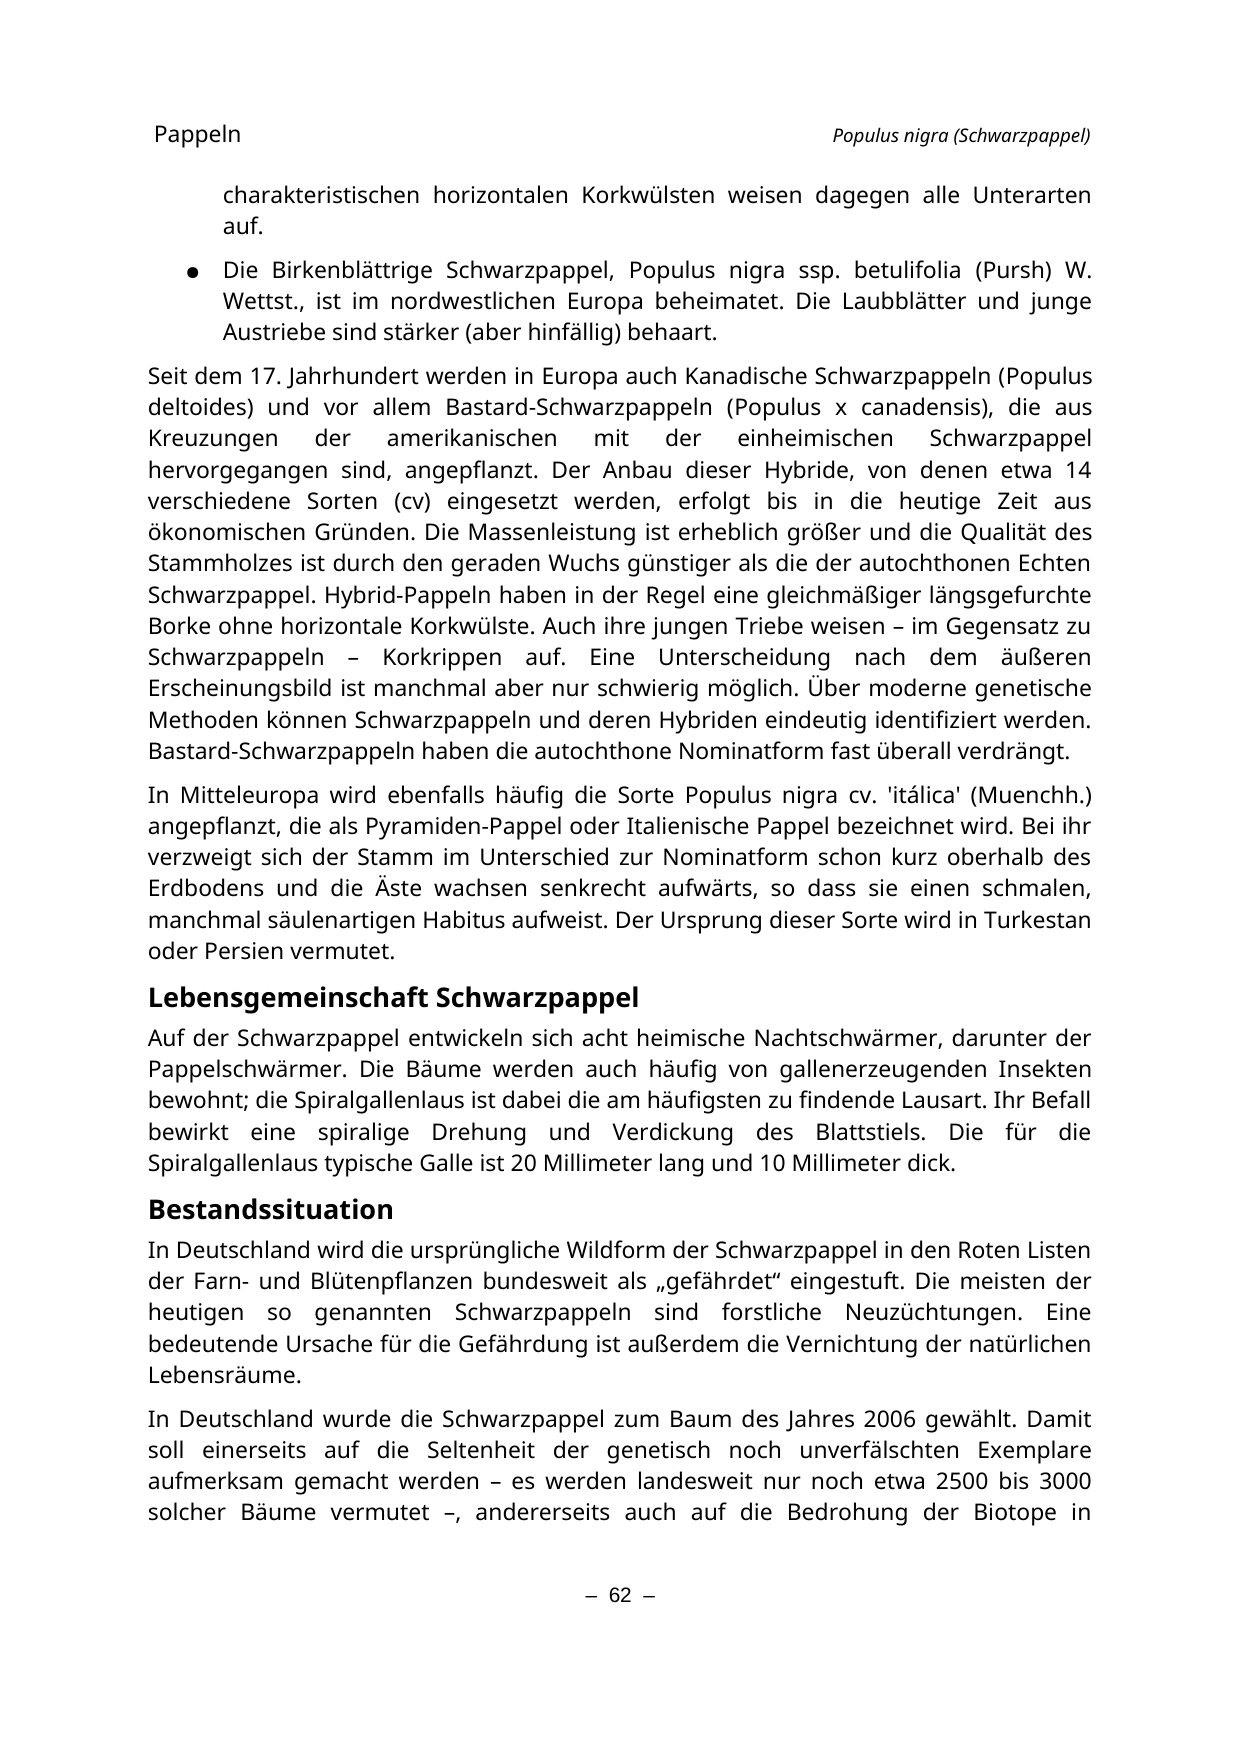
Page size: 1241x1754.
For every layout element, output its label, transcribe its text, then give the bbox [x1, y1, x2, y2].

text Seit dem 17. Jahrhundert werden in Europa auch Kanadische Schwarzpappeln (Populus deltoides) und vor allem Bastard-Schwarzpappeln (Populus x canadensis), die aus Kreuzungen der amerikanischen mit der einheimischen Schwarzpappel hervorgegangen sind, angepflanzt. Der Anbau dieser Hybride, von denen etwa 14 verschiedene Sorten (cv) eingesetzt werden, erfolgt bis in die heutige Zeit aus ökonomischen Gründen. Die Massenleistung ist erheblich größer und die Qualität des Stammholzes ist durch den geraden Wuchs günstiger als die der autochthonen Echten Schwarzpappel. Hybrid-Pappeln haben in der Regel eine gleichmäßiger längsgefurchte Borke ohne horizontale Korkwülste. Auch ihre jungen Triebe weisen – im Gegensatz zu Schwarzpappeln – Korkrippen auf. Eine Unterscheidung nach dem äußeren Erscheinungsbild ist manchmal aber nur schwierig möglich. Über moderne genetische Methoden können Schwarzpappeln und deren Hybriden eindeutig identifiziert werden. Bastard-Schwarzpappeln haben die autochthone Nominatform fast überall verdrängt. [148, 360, 1093, 766]
list Die Birkenblättrige Schwarzpappel, Populus nigra ssp. betulifolia (Pursh) W. Wettst., ist im nordwestlichen Europa beheimatet. Die Laubblätter und junge Austriebe sind stärker (aber hinfällig) behaart. [185, 254, 1093, 347]
subtitle Bestandssituation [148, 1191, 1093, 1227]
text In Mitteleuropa wird ebenfalls häufig die Sorte Populus nigra cv. 'itálica' (Muenchh.) angepflanzt, die als Pyramiden-Pappel oder Italienische Pappel bezeichnet wird. Bei ihr verzweigt sich der Stamm im Unterschied zur Nominatform schon kurz oberhalb des Erdbodens und die Äste wachsen senkrecht aufwärts, so dass sie einen schmalen, manchmal säulenartigen Habitus aufweist. Der Ursprung dieser Sorte wird in Turkestan oder Persien vermutet. [148, 779, 1093, 966]
text In Deutschland wird die ursprüngliche Wildform der Schwarzpappel in den Roten Listen der Farn- und Blütenpflanzen bundesweit als „gefährdet“ eingestuft. Die meisten der heutigen so genannten Schwarzpappeln sind forstliche Neuzüchtungen. Eine bedeutende Ursache für die Gefährdung ist außerdem die Vernichtung der natürlichen Lebensräume. [148, 1234, 1093, 1390]
text Auf der Schwarzpappel entwickeln sich acht heimische Nachtschwärmer, darunter der Pappelschwärmer. Die Bäume werden auch häufig von gallenerzeugenden Insekten bewohnt; die Spiralgallenlaus ist dabei die am häufigsten zu findende Lausart. Ihr Befall bewirkt eine spiralige Drehung und Verdickung des Blattstiels. Die für die Spiralgallenlaus typische Galle ist 20 Millimeter lang und 10 Millimeter dick. [148, 1022, 1093, 1178]
text In Deutschland wurde die Schwarzpappel zum Baum des Jahres 2006 gewählt. Damit soll einerseits auf die Seltenheit der genetisch noch unverfälschten Exemplare aufmerksam gemacht werden – es werden landesweit nur noch etwa 2500 bis 3000 solcher Bäume vermutet –, andererseits auch auf die Bedrohung der Biotope in [148, 1402, 1093, 1527]
list charakteristischen horizontalen Korkwülsten weisen dagegen alle Unterarten auf. [185, 179, 1093, 241]
subtitle Lebensgemeinschaft Schwarzpappel [148, 978, 1093, 1015]
